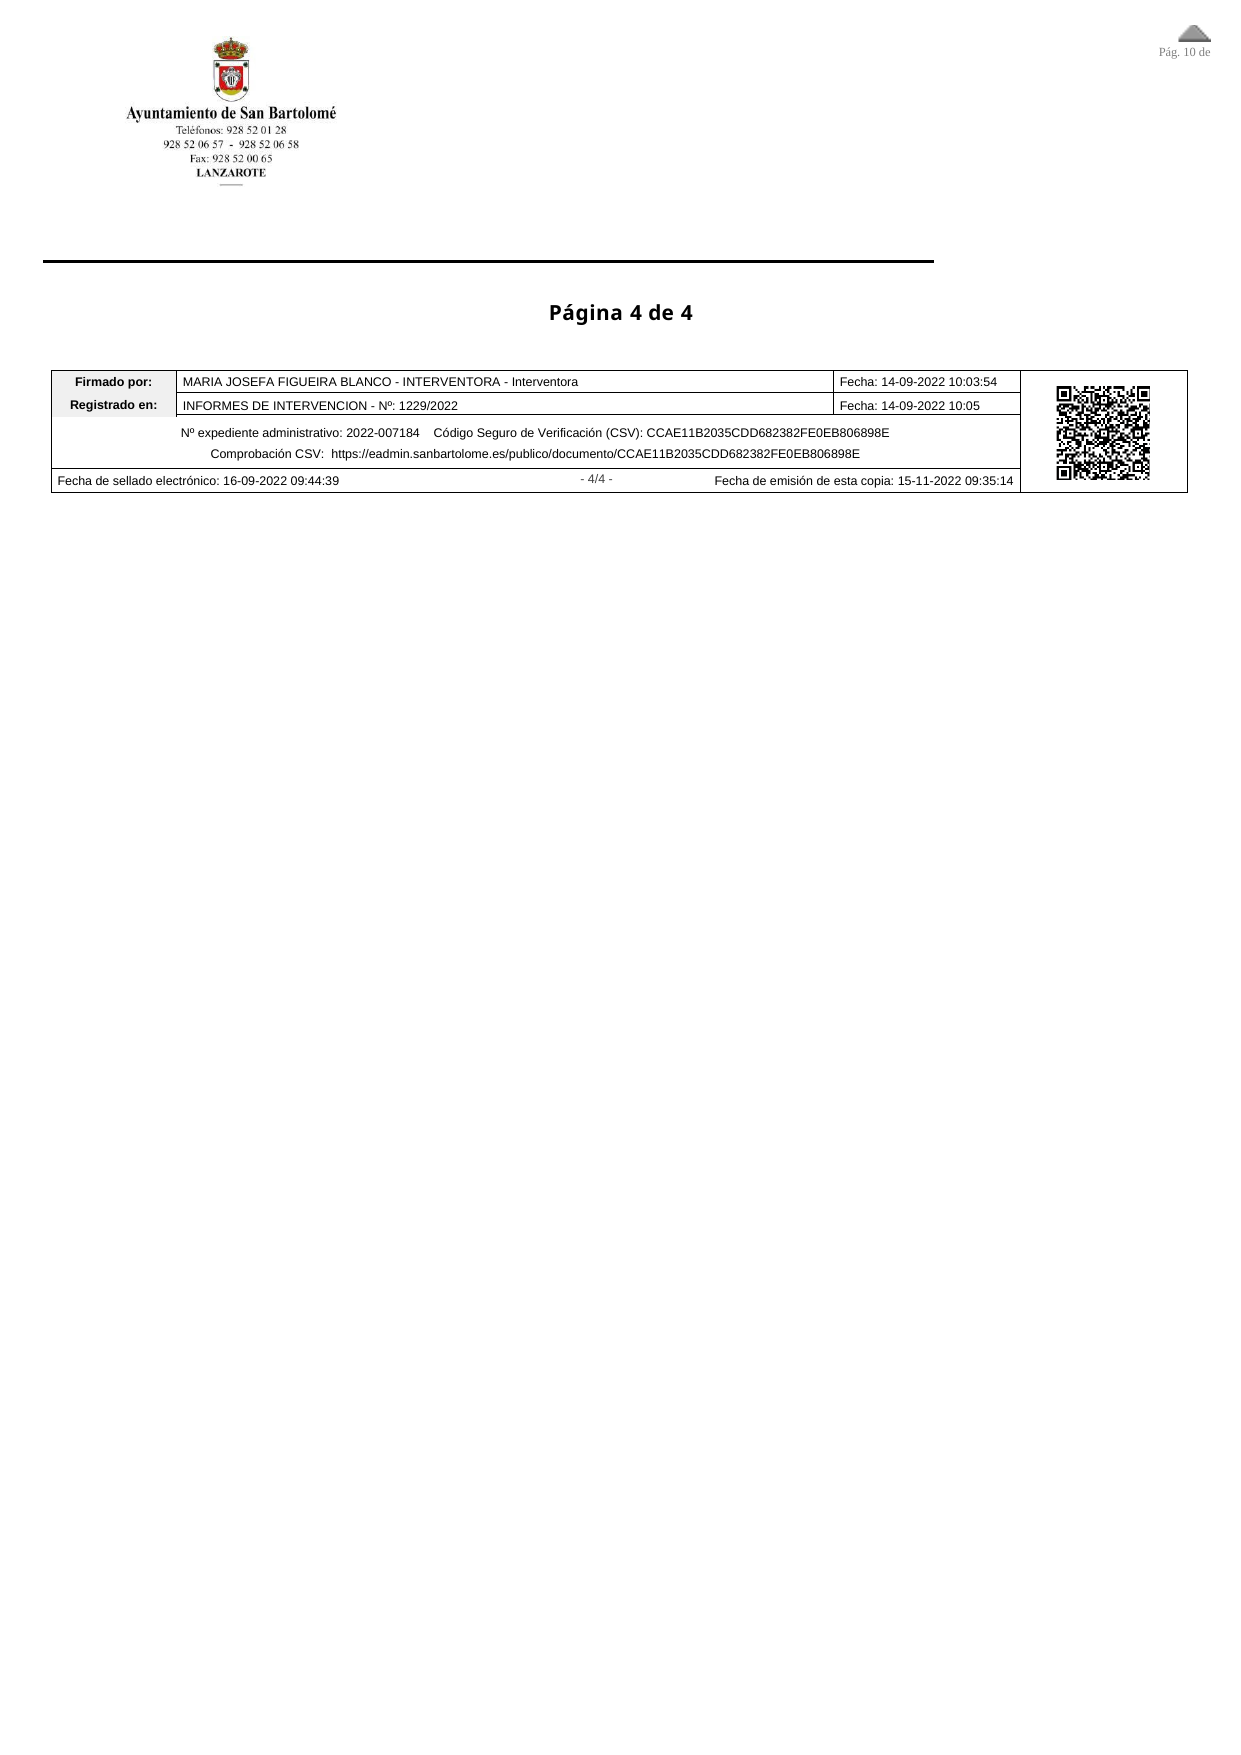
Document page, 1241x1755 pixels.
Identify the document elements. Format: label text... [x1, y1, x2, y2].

table_cell Registrado en: [52, 395, 176, 414]
table_header [1021, 371, 1187, 492]
table_cell Fecha de sellado electrónico: 16-09-2022 09:44:39 - 4/4 - Fecha de emisión de esta copia: 15-11-2022 09:35:14 [52, 469, 1020, 492]
table_cell Nº expediente administrativo: 2022-007184 Código Seguro de Verificación (CSV): CCAE11B2035CDD682382FE0EB806898E Comprobación CSV: https://eadmin.sanbartolome.es/publico/documento/CCAE11B2035CDD682382FE0EB806898E [52, 415, 1020, 468]
picture [1056, 386, 1150, 480]
table_cell INFORMES DE INTERVENCION - Nº: 1229/2022 [177, 393, 833, 414]
table_cell Fecha: 14-09-2022 10:05 [834, 393, 1020, 414]
table_header MARIA JOSEFA FIGUEIRA BLANCO - INTERVENTORA - Interventora [177, 371, 833, 392]
text Página 4 de 4 [42, 298, 1199, 327]
table_header Firmado por: [52, 371, 176, 392]
table_header Fecha: 14-09-2022 10:03:54 [834, 371, 1020, 392]
picture [1177, 25, 1211, 42]
picture [124, 36, 338, 187]
